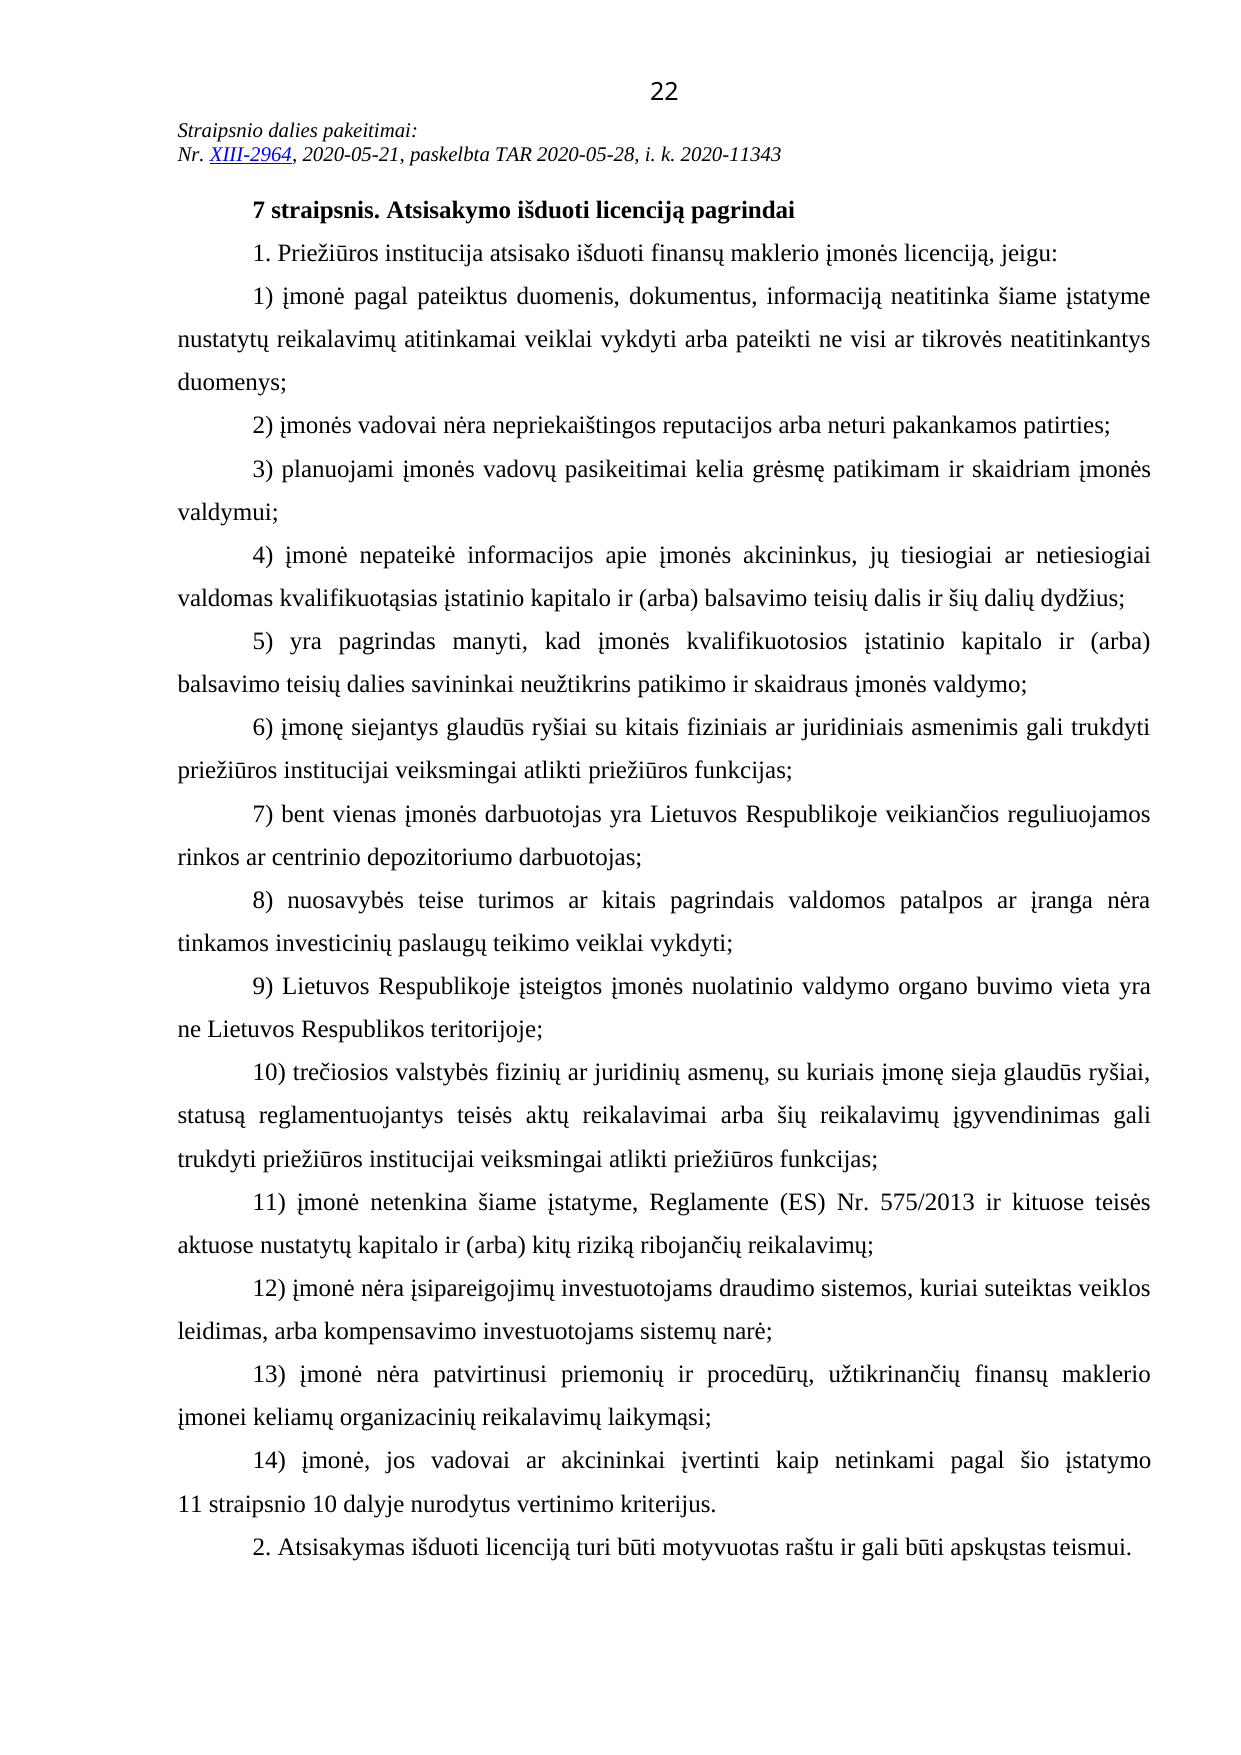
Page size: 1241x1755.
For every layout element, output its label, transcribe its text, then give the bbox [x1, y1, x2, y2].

text Nr. XIII-2964, 2020-05-21, paskelbta TAR 2020-05-28, i. k. 2020-11343 [177, 142, 1152, 166]
text 1. Priežiūros institucija atsisako išduoti finansų maklerio įmonės licenciją, jeigu: [177, 238, 1152, 267]
text 8) nuosavybės teise turimos ar kitais pagrindais valdomos patalpos ar įranga nėra tinkamos investicinių paslaugų teikimo veiklai vykdyti; [177, 885, 1152, 957]
text 13) įmonė nėra patvirtinusi priemonių ir procedūrų, užtikrinančių finansų maklerio įmonei keliamų organizacinių reikalavimų laikymąsi; [177, 1359, 1152, 1431]
text 5) yra pagrindas manyti, kad įmonės kvalifikuotosios įstatinio kapitalo ir (arba) balsavimo teisių dalies savininkai neužtikrins patikimo ir skaidraus įmonės valdymo; [177, 626, 1152, 698]
text Straipsnio dalies pakeitimai: [177, 118, 1152, 142]
text 12) įmonė nėra įsipareigojimų investuotojams draudimo sistemos, kuriai suteiktas veiklos leidimas, arba kompensavimo investuotojams sistemų narė; [177, 1273, 1152, 1345]
text 7) bent vienas įmonės darbuotojas yra Lietuvos Respublikoje veikiančios reguliuojamos rinkos ar centrinio depozitoriumo darbuotojas; [177, 799, 1152, 871]
text 2. Atsisakymas išduoti licenciją turi būti motyvuotas raštu ir gali būti apskųstas teismui. [177, 1532, 1152, 1561]
text 4) įmonė nepateikė informacijos apie įmonės akcininkus, jų tiesiogiai ar netiesiogiai valdomas kvalifikuotąsias įstatinio kapitalo ir (arba) balsavimo teisių dalis ir šių dalių dydžius; [177, 540, 1152, 612]
text 2) įmonės vadovai nėra nepriekaištingos reputacijos arba neturi pakankamos patirties; [177, 411, 1152, 439]
text 11) įmonė netenkina šiame įstatyme, Reglamente (ES) Nr. 575/2013 ir kituose teisės aktuose nustatytų kapitalo ir (arba) kitų riziką ribojančių reikalavimų; [177, 1187, 1152, 1259]
text 9) Lietuvos Respublikoje įsteigtos įmonės nuolatinio valdymo organo buvimo vieta yra ne Lietuvos Respublikos teritorijoje; [177, 971, 1152, 1043]
text 1) įmonė pagal pateiktus duomenis, dokumentus, informaciją neatitinka šiame įstatyme nustatytų reikalavimų atitinkamai veiklai vykdyti arba pateikti ne visi ar tikrovės neatitinkantys duomenys; [177, 281, 1152, 396]
text 6) įmonę siejantys glaudūs ryšiai su kitais fiziniais ar juridiniais asmenimis gali trukdyti priežiūros institucijai veiksmingai atlikti priežiūros funkcijas; [177, 712, 1152, 784]
text 14) įmonė, jos vadovai ar akcininkai įvertinti kaip netinkami pagal šio įstatymo 11 straipsnio 10 dalyje nurodytus vertinimo kriterijus. [177, 1446, 1152, 1517]
text 7 straipsnis. Atsisakymo išduoti licenciją pagrindai [177, 195, 1152, 224]
text 3) planuojami įmonės vadovų pasikeitimai kelia grėsmę patikimam ir skaidriam įmonės valdymui; [177, 454, 1152, 526]
text 10) trečiosios valstybės fizinių ar juridinių asmenų, su kuriais įmonę sieja glaudūs ryšiai, statusą reglamentuojantys teisės aktų reikalavimai arba šių reikalavimų įgyvendinimas gali trukdyti priežiūros institucijai veiksmingai atlikti priežiūros funkcijas; [177, 1057, 1152, 1172]
